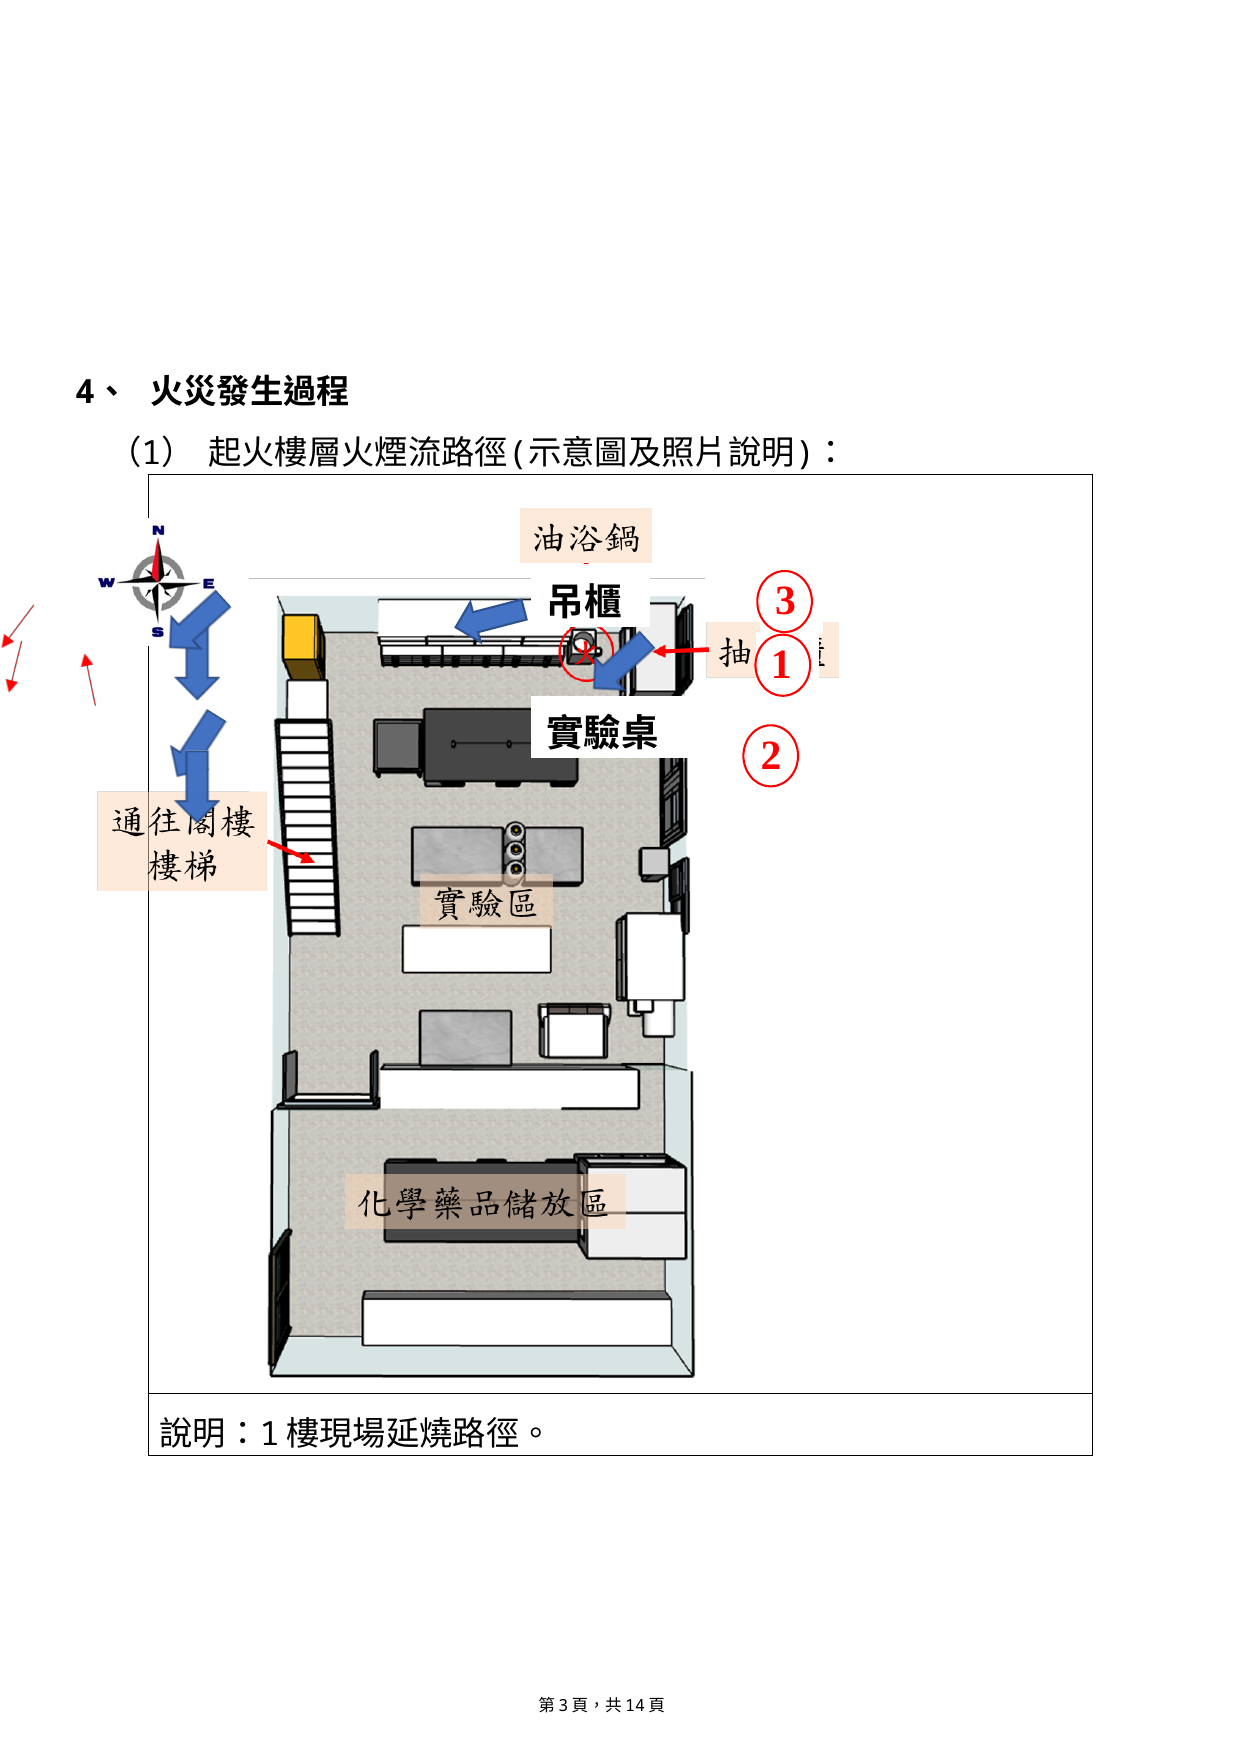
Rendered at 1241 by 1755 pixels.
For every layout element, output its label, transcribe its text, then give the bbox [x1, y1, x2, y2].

table_header [149, 475, 1092, 1393]
list 起火樓層火煙流路徑(示意圖及照片說明)： [108, 426, 1165, 474]
table_cell 說明：1樓現場延燒路徑。 [149, 1394, 1092, 1455]
list 火災發生過程 [75, 364, 1165, 413]
table_header [757, 636, 809, 694]
table_header [759, 573, 810, 631]
